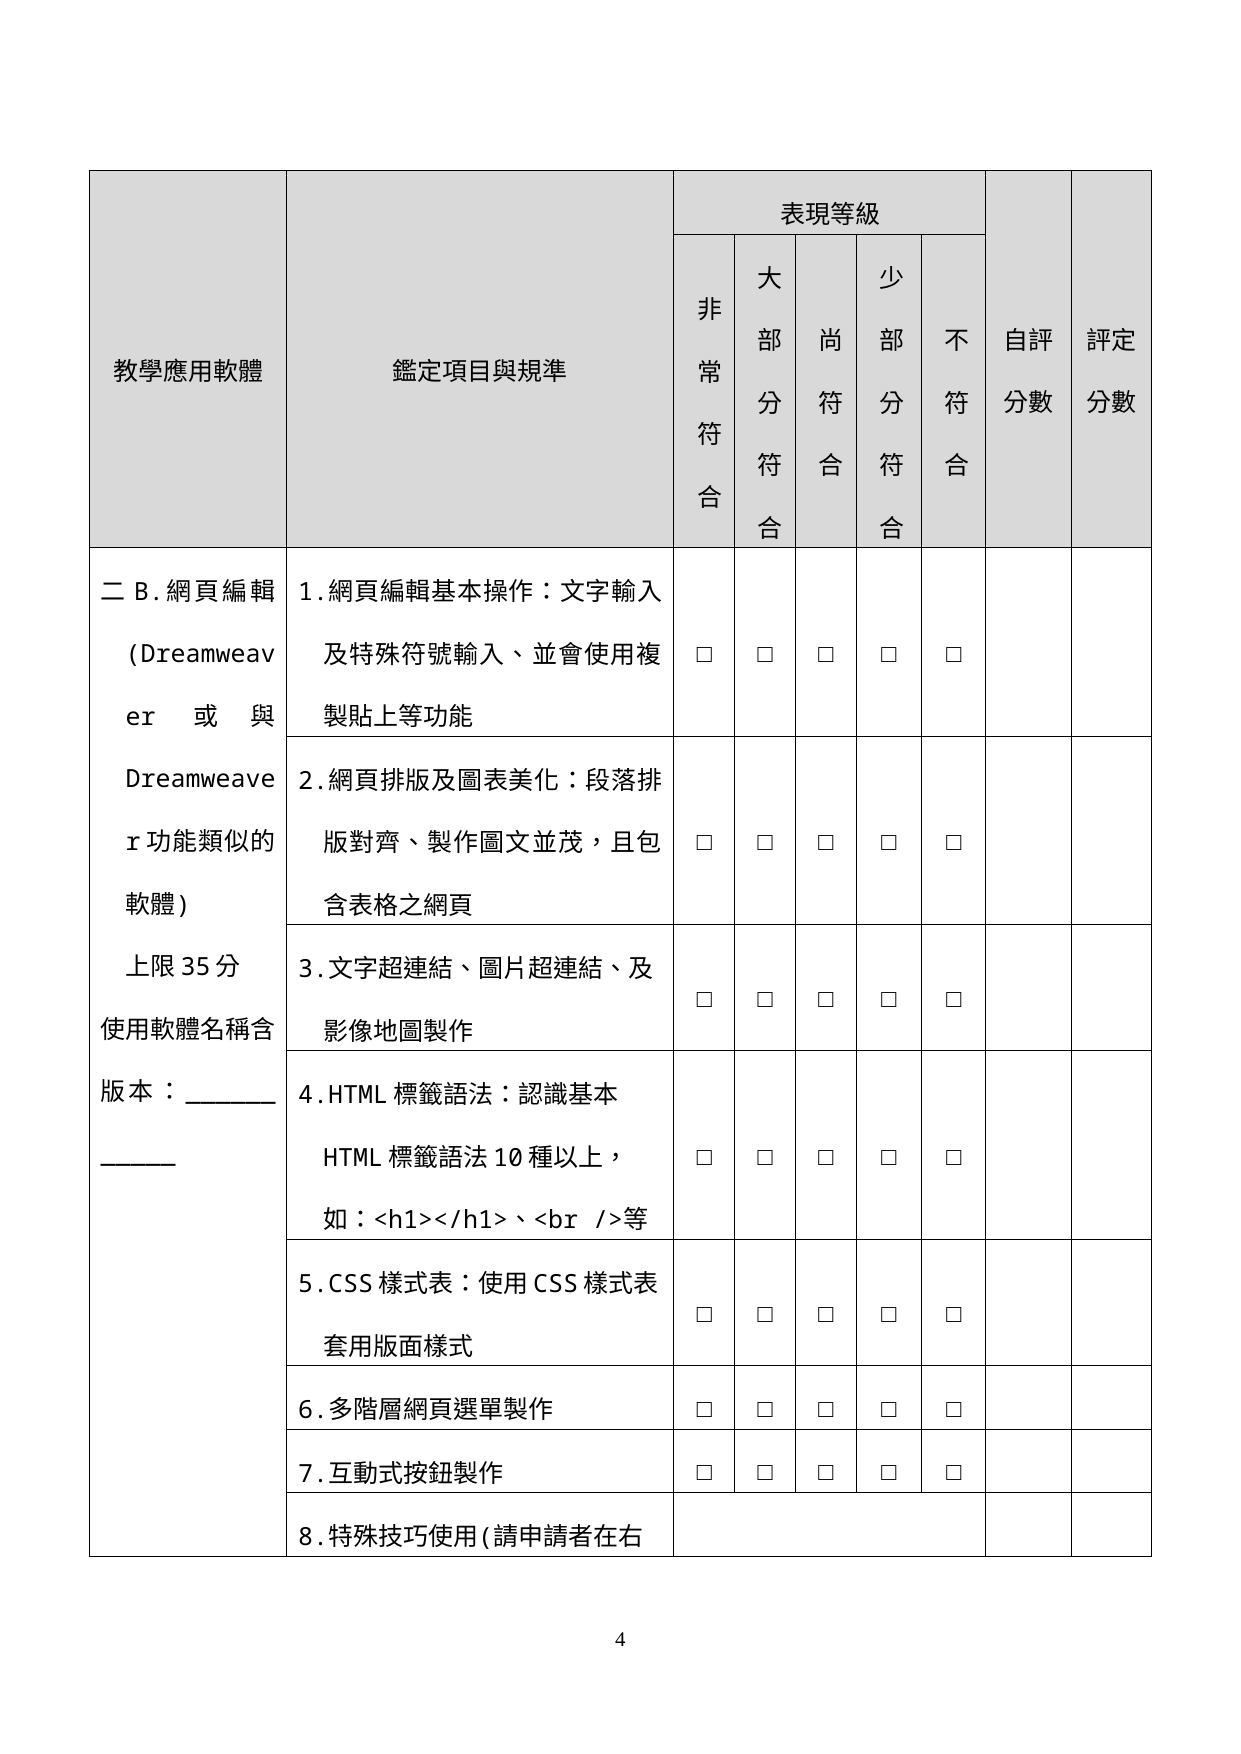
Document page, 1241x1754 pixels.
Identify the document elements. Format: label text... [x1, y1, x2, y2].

table_cell □ [857, 925, 921, 1050]
table_cell □ [674, 737, 734, 924]
table_cell 5.CSS樣式表：使用CSS樣式表套用版面樣式 [287, 1240, 673, 1365]
table_cell [986, 1240, 1071, 1365]
table_cell [986, 1430, 1071, 1492]
table_cell □ [735, 548, 795, 736]
table_cell 3.文字超連結、圖片超連結、及影像地圖製作 [287, 925, 673, 1050]
table_cell □ [735, 1240, 795, 1365]
table_header 教學應用軟體 [90, 171, 286, 547]
table_cell [986, 737, 1071, 924]
table_cell □ [922, 1430, 985, 1492]
table_cell 4.HTML標籤語法：認識基本HTML標籤語法10種以上，如：<h1></h1>、<br />等 [287, 1051, 673, 1239]
table_cell □ [857, 1051, 921, 1239]
table_cell [986, 1366, 1071, 1428]
table_cell □ [674, 548, 734, 736]
table_cell 7.互動式按鈕製作 [287, 1430, 673, 1492]
table_cell [986, 1493, 1071, 1556]
table_cell □ [735, 737, 795, 924]
table_cell [1072, 1240, 1151, 1365]
table_cell 大部分符合 [735, 235, 795, 547]
table_cell □ [735, 1430, 795, 1492]
table_cell [1072, 548, 1151, 736]
table_cell □ [735, 1366, 795, 1428]
table_header 評定分數 [1072, 171, 1151, 547]
table_cell □ [796, 1240, 856, 1365]
table_header 表現等級 [674, 171, 985, 234]
table_cell [1072, 1493, 1151, 1556]
table_cell 二B.網頁編輯(Dreamweaver或與Dreamweaver功能類似的軟體) 上限35分 使用軟體名稱含版本：___________ [90, 548, 286, 1556]
table_cell [986, 548, 1071, 736]
table_cell [1072, 1051, 1151, 1239]
table_cell □ [922, 1366, 985, 1428]
table_cell [986, 1051, 1071, 1239]
table_cell □ [857, 737, 921, 924]
table_cell 6.多階層網頁選單製作 [287, 1366, 673, 1428]
table_cell □ [922, 1051, 985, 1239]
table_cell 尚符合 [796, 235, 856, 547]
table_cell □ [674, 1366, 734, 1428]
table_cell 1.網頁編輯基本操作：文字輸入及特殊符號輸入、並會使用複製貼上等功能 [287, 548, 673, 736]
table_cell □ [922, 925, 985, 1050]
table_cell □ [674, 1051, 734, 1239]
table_cell □ [857, 1366, 921, 1428]
table_cell □ [796, 1051, 856, 1239]
table_cell 少部分符合 [857, 235, 921, 547]
table_cell 2.網頁排版及圖表美化：段落排版對齊、製作圖文並茂，且包含表格之網頁 [287, 737, 673, 924]
table_cell □ [922, 737, 985, 924]
table_header 鑑定項目與規準 [287, 171, 673, 547]
table_cell □ [922, 548, 985, 736]
table_cell 不符合 [922, 235, 985, 547]
table_cell [674, 1493, 985, 1556]
table_header 自評分數 [986, 171, 1071, 547]
table_cell □ [922, 1240, 985, 1365]
table_cell [1072, 1366, 1151, 1428]
table_cell [1072, 1430, 1151, 1492]
table_cell □ [735, 925, 795, 1050]
table_cell □ [796, 548, 856, 736]
table_cell □ [857, 1430, 921, 1492]
table_cell [986, 925, 1071, 1050]
table_cell □ [674, 1240, 734, 1365]
table_cell 8.特殊技巧使用(請申請者在右 [287, 1493, 673, 1556]
table_cell 非常符合 [674, 235, 734, 547]
table_cell □ [796, 925, 856, 1050]
table_cell □ [857, 1240, 921, 1365]
table_cell □ [674, 925, 734, 1050]
table_cell [1072, 737, 1151, 924]
table_cell □ [735, 1051, 795, 1239]
table_cell □ [674, 1430, 734, 1492]
table_cell □ [796, 1366, 856, 1428]
table_cell [1072, 925, 1151, 1050]
table_cell □ [857, 548, 921, 736]
table_cell □ [796, 1430, 856, 1492]
table_cell □ [796, 737, 856, 924]
